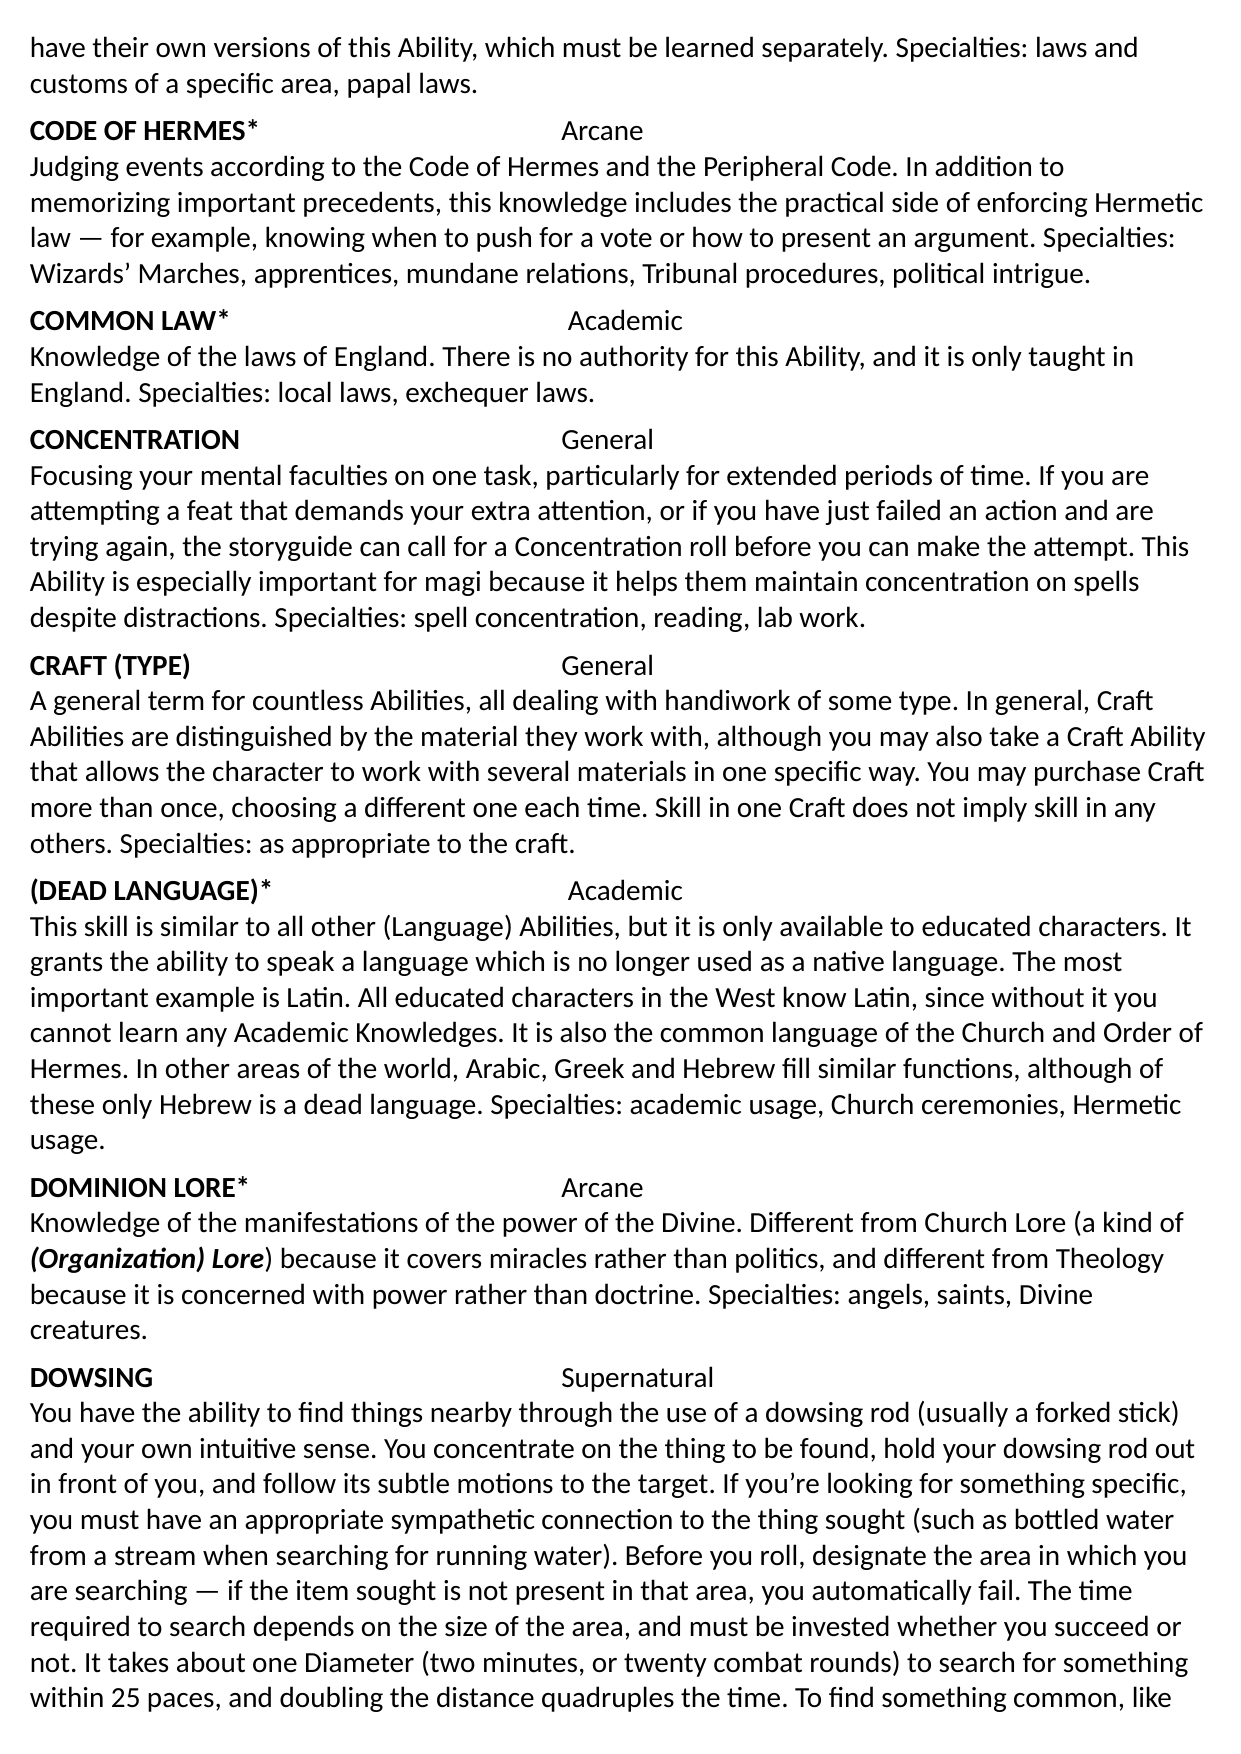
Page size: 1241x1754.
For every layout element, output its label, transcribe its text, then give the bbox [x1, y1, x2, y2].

text COMMON LAW* Academic Knowledge of the laws of England. There is no authority for this Ability, and it is only taught in England. Specialties: local laws, exchequer laws. [29, 302, 1211, 409]
text CONCENTRATION General Focusing your mental faculties on one task, particularly for extended periods of time. If you are attempting a feat that demands your extra attention, or if you have just failed an action and are trying again, the storyguide can call for a Concentration roll before you can make the attempt. This Ability is especially important for magi because it helps them maintain concentration on spells despite distractions. Specialties: spell concentration, reading, lab work. [29, 421, 1211, 635]
text DOWSING Supernatural You have the ability to find things nearby through the use of a dowsing rod (usually a forked stick) and your own intuitive sense. You concentrate on the thing to be found, hold your dowsing rod out in front of you, and follow its subtle motions to the target. If you’re looking for something specific, you must have an appropriate sympathetic connection to the thing sought (such as bottled water from a stream when searching for running water). Before you roll, designate the area in which you are searching — if the item sought is not present in that area, you automatically fail. The time required to search depends on the size of the area, and must be invested whether you succeed or not. It takes about one Diameter (two minutes, or twenty combat rounds) to search for something within 25 paces, and doubling the distance quadruples the time. To find something common, like [29, 1359, 1211, 1715]
text DOMINION LORE* Arcane Knowledge of the manifestations of the power of the Divine. Different from Church Lore (a kind of (Organization) Lore) because it covers miracles rather than politics, and different from Theology because it is concerned with power rather than doctrine. Specialties: angels, saints, Divine creatures. [29, 1169, 1211, 1347]
text CRAFT (TYPE) General A general term for countless Abilities, all dealing with handiwork of some type. In general, Craft Abilities are distinguished by the material they work with, although you may also take a Craft Ability that allows the character to work with several materials in one specific way. You may purchase Craft more than once, choosing a different one each time. Skill in one Craft does not imply skill in any others. Specialties: as appropriate to the craft. [29, 647, 1211, 860]
text (DEAD LANGUAGE)* Academic This skill is similar to all other (Language) Abilities, but it is only available to educated characters. It grants the ability to speak a language which is no longer used as a native language. The most important example is Latin. All educated characters in the West know Latin, since without it you cannot learn any Academic Knowledges. It is also the common language of the Church and Order of Hermes. In other areas of the world, Arabic, Greek and Hebrew fill similar functions, although of these only Hebrew is a dead language. Specialties: academic usage, Church ceremonies, Hermetic usage. [29, 872, 1211, 1157]
text CODE OF HERMES* Arcane Judging events according to the Code of Hermes and the Peripheral Code. In addition to memorizing important precedents, this knowledge includes the practical side of enforcing Hermetic law — for example, knowing when to push for a vote or how to present an argument. Specialties: Wizards’ Marches, apprentices, mundane relations, Tribunal procedures, political intrigue. [29, 112, 1211, 291]
text have their own versions of this Ability, which must be learned separately. Specialties: laws and customs of a specific area, papal laws. [29, 29, 1211, 101]
